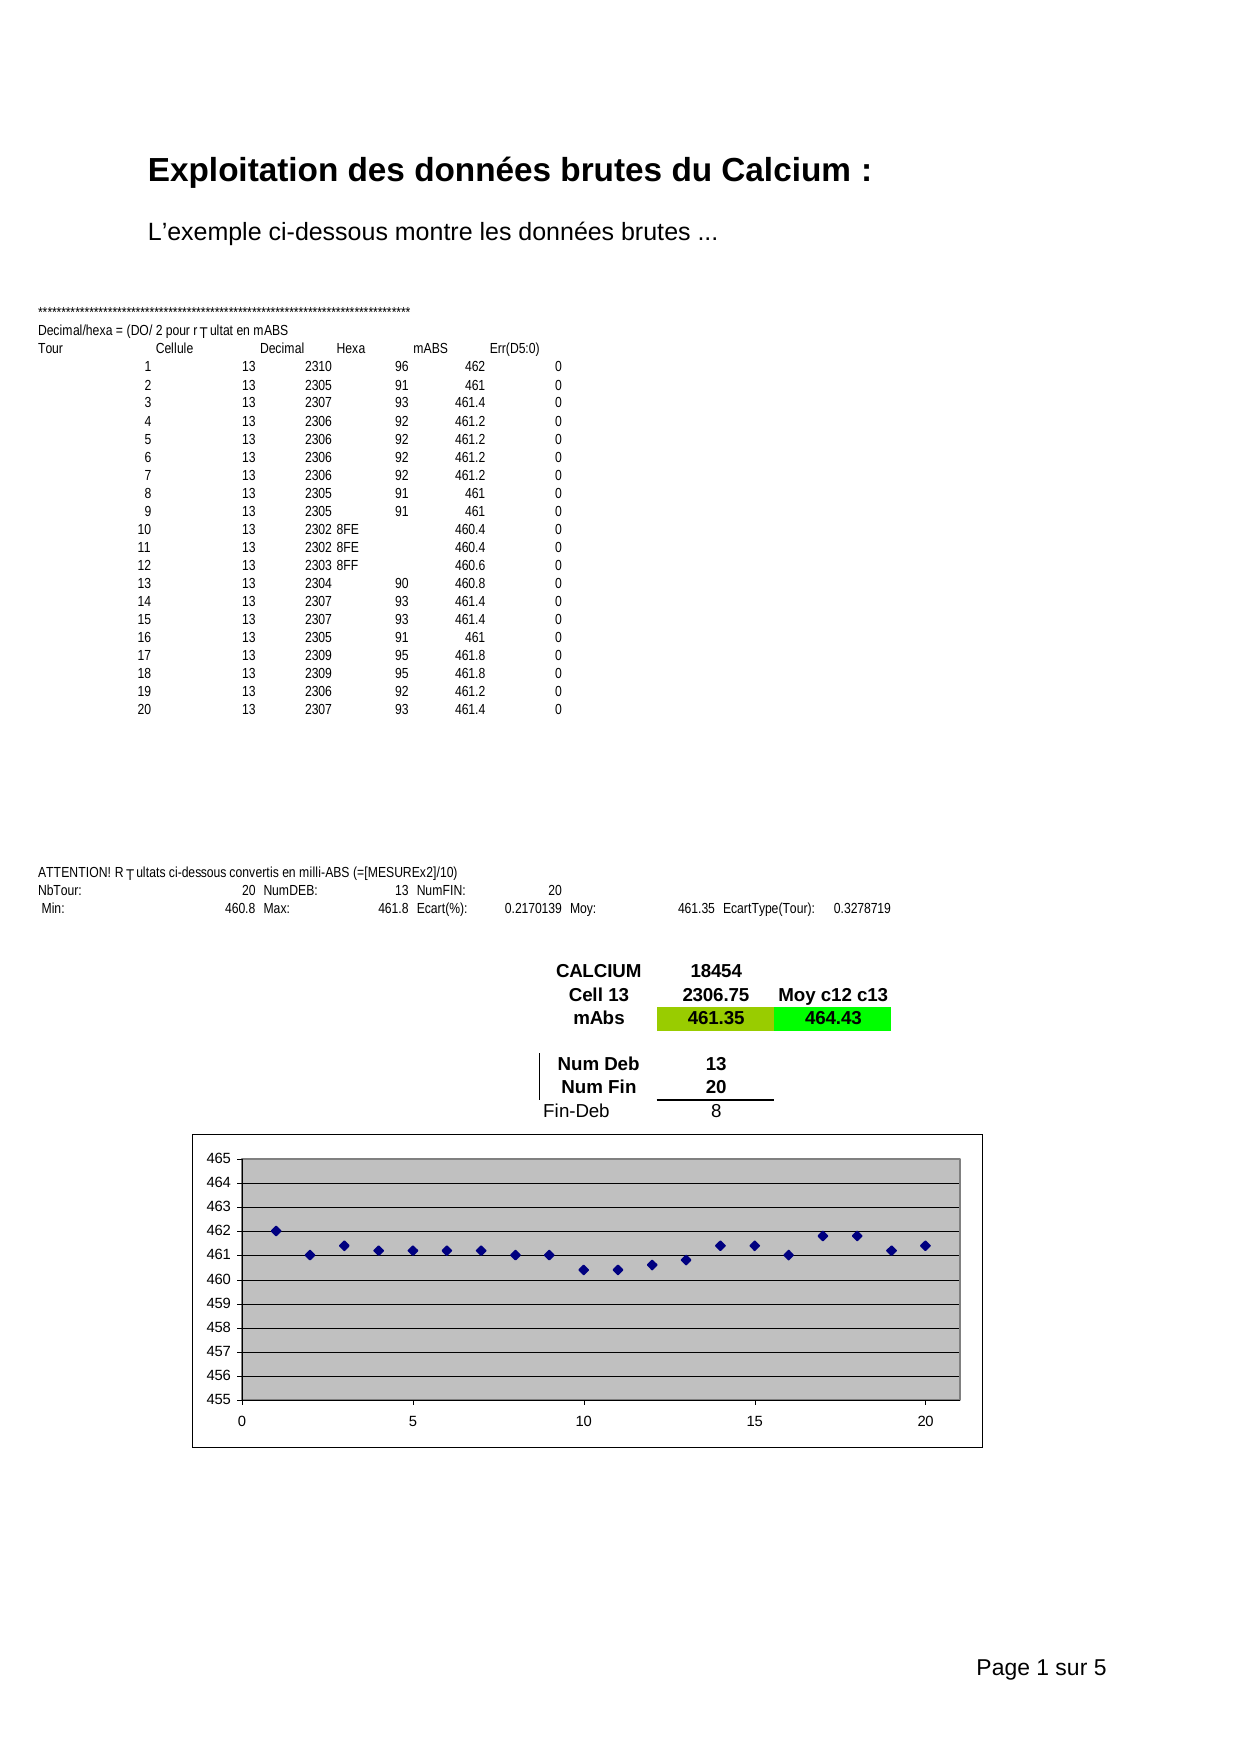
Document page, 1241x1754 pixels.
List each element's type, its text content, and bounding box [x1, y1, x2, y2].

text L’exemple ci-dessous montre les données brutes ... [148, 217, 1106, 246]
text Exploitation des données brutes du Calcium : [148, 150, 1106, 188]
